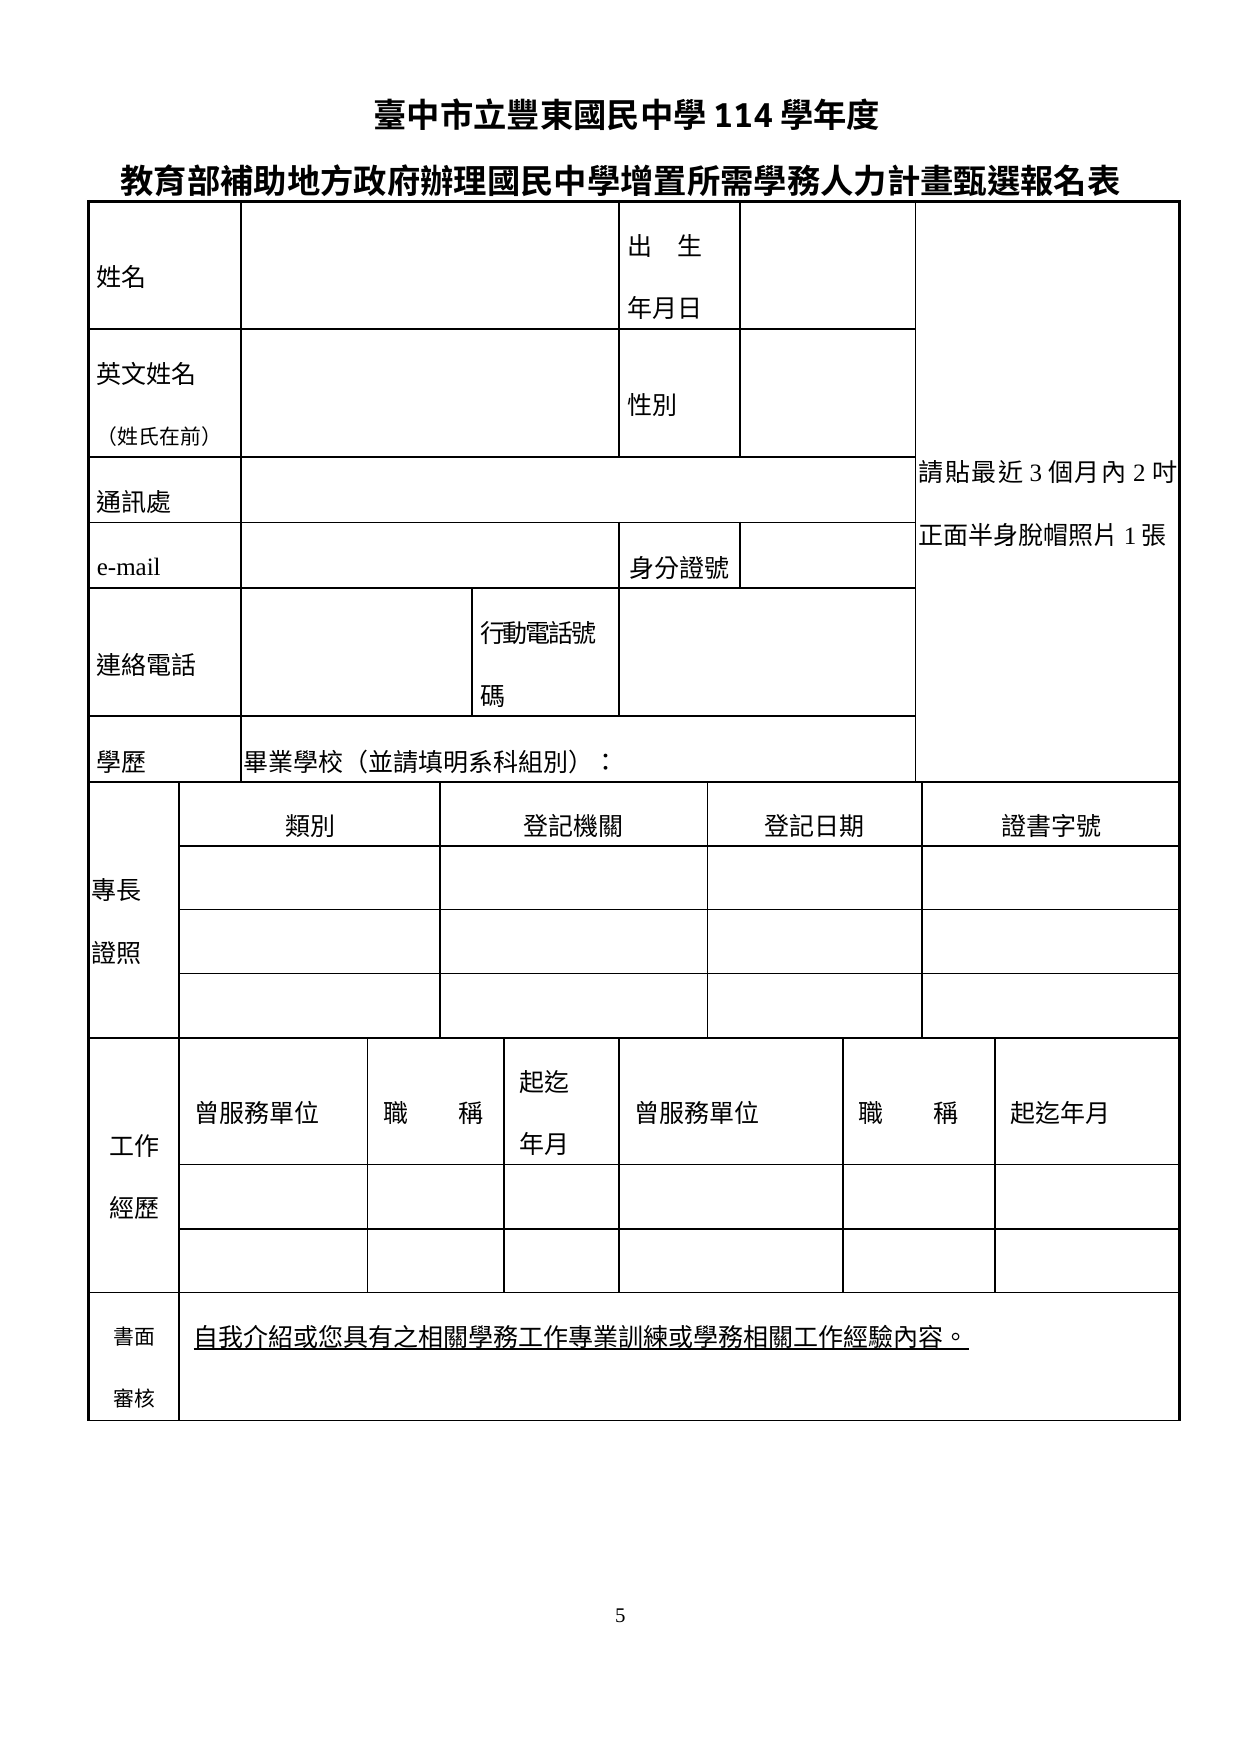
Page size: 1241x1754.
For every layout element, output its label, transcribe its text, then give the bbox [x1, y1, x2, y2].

table_cell 工作經歷 [90, 1039, 178, 1292]
table_cell 登記日期 [708, 783, 921, 845]
table_cell 連絡電話 [90, 589, 240, 715]
table_cell [741, 523, 915, 587]
table_cell 身分證號 [620, 523, 739, 587]
table_cell [441, 910, 707, 973]
table_cell [620, 589, 915, 715]
table_cell [996, 1230, 1178, 1292]
table_cell [180, 1230, 367, 1292]
table_cell [441, 847, 707, 909]
table_cell [242, 330, 618, 456]
table_cell 學歷 [90, 717, 240, 781]
table_cell 專長 證照 [90, 783, 178, 1037]
table_cell 通訊處 [90, 458, 240, 522]
table_cell 起迄 年月 [505, 1039, 618, 1164]
table_cell [923, 974, 1178, 1037]
table_cell [923, 910, 1178, 973]
table_header [242, 203, 618, 328]
table_cell 曾服務單位 [180, 1039, 367, 1164]
table_cell 職 稱 [368, 1039, 503, 1164]
text 教育部補助地方政府辦理國民中學增置所需學務人力計畫甄選報名表 [89, 137, 1152, 200]
table_cell [741, 330, 915, 456]
table_cell [180, 910, 439, 973]
table_cell [708, 910, 921, 973]
table_cell e-mail [90, 523, 240, 587]
table_cell [923, 847, 1178, 909]
table_cell 證書字號 [923, 783, 1178, 845]
table_cell 類別 [180, 783, 439, 845]
table_cell [620, 1165, 842, 1228]
table_cell [844, 1165, 994, 1228]
table_header 自我介紹或您具有之相關學務工作專業訓練或學務相關工作經驗內容。 [183, 1295, 988, 1356]
table_cell [180, 1165, 367, 1228]
table_cell [368, 1165, 503, 1228]
table_header 出 生 年月日 [620, 203, 739, 328]
table_cell [242, 458, 915, 522]
text 臺中市立豐東國民中學114學年度 [101, 89, 1152, 137]
table_cell 職 稱 [844, 1039, 994, 1164]
table_cell 書面審核 [90, 1293, 178, 1419]
table_cell [620, 1230, 842, 1292]
table_cell [180, 974, 439, 1037]
table_cell [242, 523, 618, 587]
table_cell [708, 974, 921, 1037]
table_header [741, 203, 915, 328]
table_cell 性別 [620, 330, 739, 456]
table_cell [242, 589, 471, 715]
table_cell [505, 1165, 618, 1228]
table_cell 畢業學校（並請填明系科組別）： [242, 717, 915, 781]
table_cell [844, 1230, 994, 1292]
table_cell [996, 1165, 1178, 1228]
table_cell [180, 1293, 1178, 1419]
table_cell [505, 1230, 618, 1292]
table_cell [180, 847, 439, 909]
table_cell 曾服務單位 [620, 1039, 842, 1164]
table_cell 登記機關 [441, 783, 707, 845]
table_cell [368, 1230, 503, 1292]
table_cell 英文姓名 （姓氏在前） [90, 330, 240, 456]
table_cell [441, 974, 707, 1037]
table_header 姓名 [90, 203, 240, 328]
table_header 請貼最近3個月內2吋正面半身脫帽照片1張 [916, 203, 1178, 781]
table_cell 起迄年月 [996, 1039, 1178, 1164]
table_cell [708, 847, 921, 909]
table_cell 行動電話號碼 [473, 589, 618, 715]
